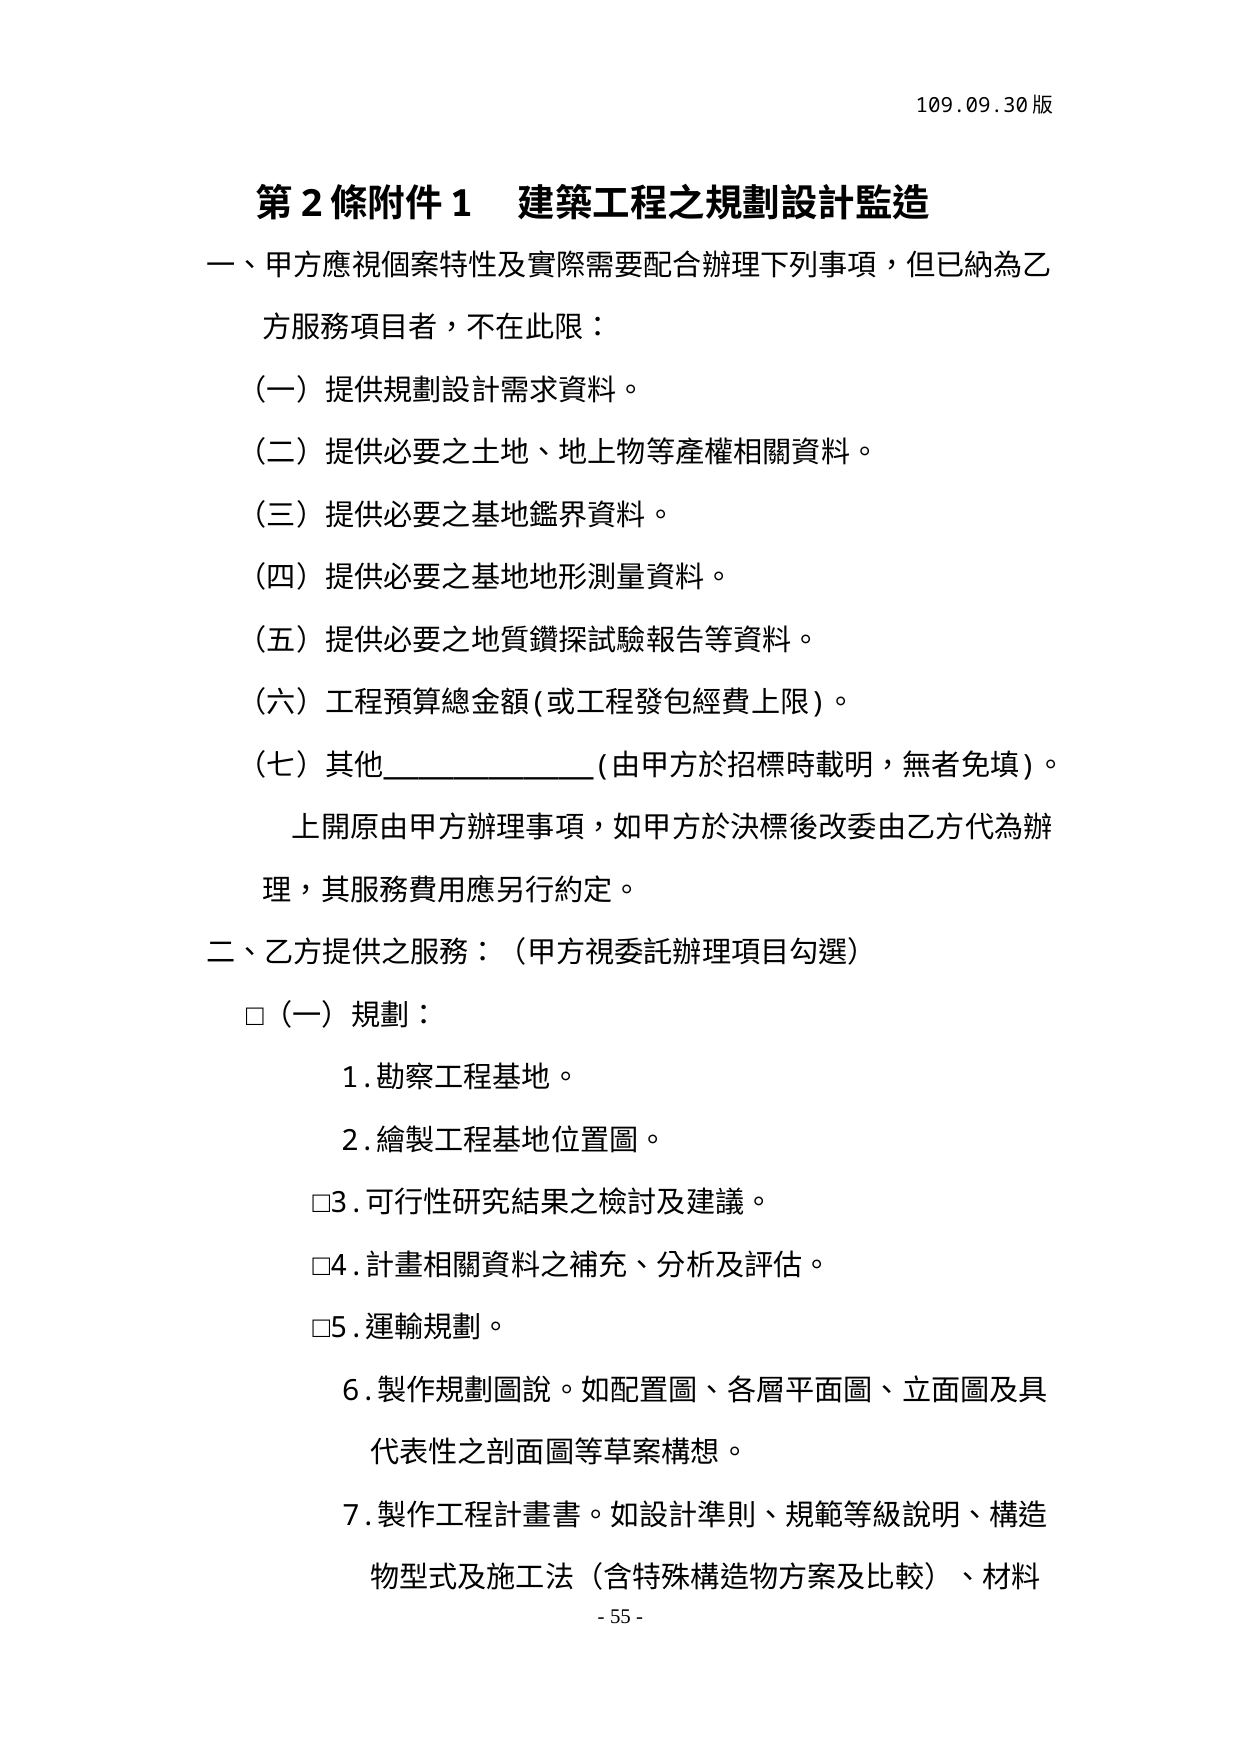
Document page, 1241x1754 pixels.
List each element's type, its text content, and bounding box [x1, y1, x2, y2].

text 2.繪製工程基地位置圖。 [341, 1096, 1053, 1158]
text □4.計畫相關資料之補充、分析及評估。 [312, 1221, 1053, 1283]
text 二、乙方提供之服務：（甲方視委託辦理項目勾選） [206, 908, 1053, 971]
text □（一）規劃： [187, 971, 1053, 1033]
text □5.運輸規劃。 [312, 1283, 1053, 1346]
text （七）其他____________(由甲方於招標時載明，無者免填)。 [237, 721, 1053, 783]
text （六）工程預算總金額(或工程發包經費上限)。 [237, 658, 1053, 721]
text 1.勘察工程基地。 [341, 1033, 1053, 1096]
text （二）提供必要之土地、地上物等產權相關資料。 [237, 408, 1053, 471]
text □3.可行性研究結果之檢討及建議。 [312, 1158, 1053, 1221]
text 7.製作工程計畫書。如設計準則、規範等級說明、構造物型式及施工法（含特殊構造物方案及比較）、材料 [342, 1471, 1053, 1596]
text 一、甲方應視個案特性及實際需要配合辦理下列事項，但已納為乙方服務項目者，不在此限： [206, 221, 1053, 346]
text （四）提供必要之基地地形測量資料。 [237, 533, 1053, 596]
text 6.製作規劃圖說。如配置圖、各層平面圖、立面圖及具代表性之剖面圖等草案構想。 [342, 1346, 1053, 1471]
text （三）提供必要之基地鑑界資料。 [237, 471, 1053, 533]
text （五）提供必要之地質鑽探試驗報告等資料。 [237, 596, 1053, 658]
text 上開原由甲方辦理事項，如甲方於決標後改委由乙方代為辦理，其服務費用應另行約定。 [262, 783, 1053, 908]
text 第2條附件1 建築工程之規劃設計監造 [255, 158, 1053, 221]
text （一）提供規劃設計需求資料。 [237, 346, 1053, 408]
